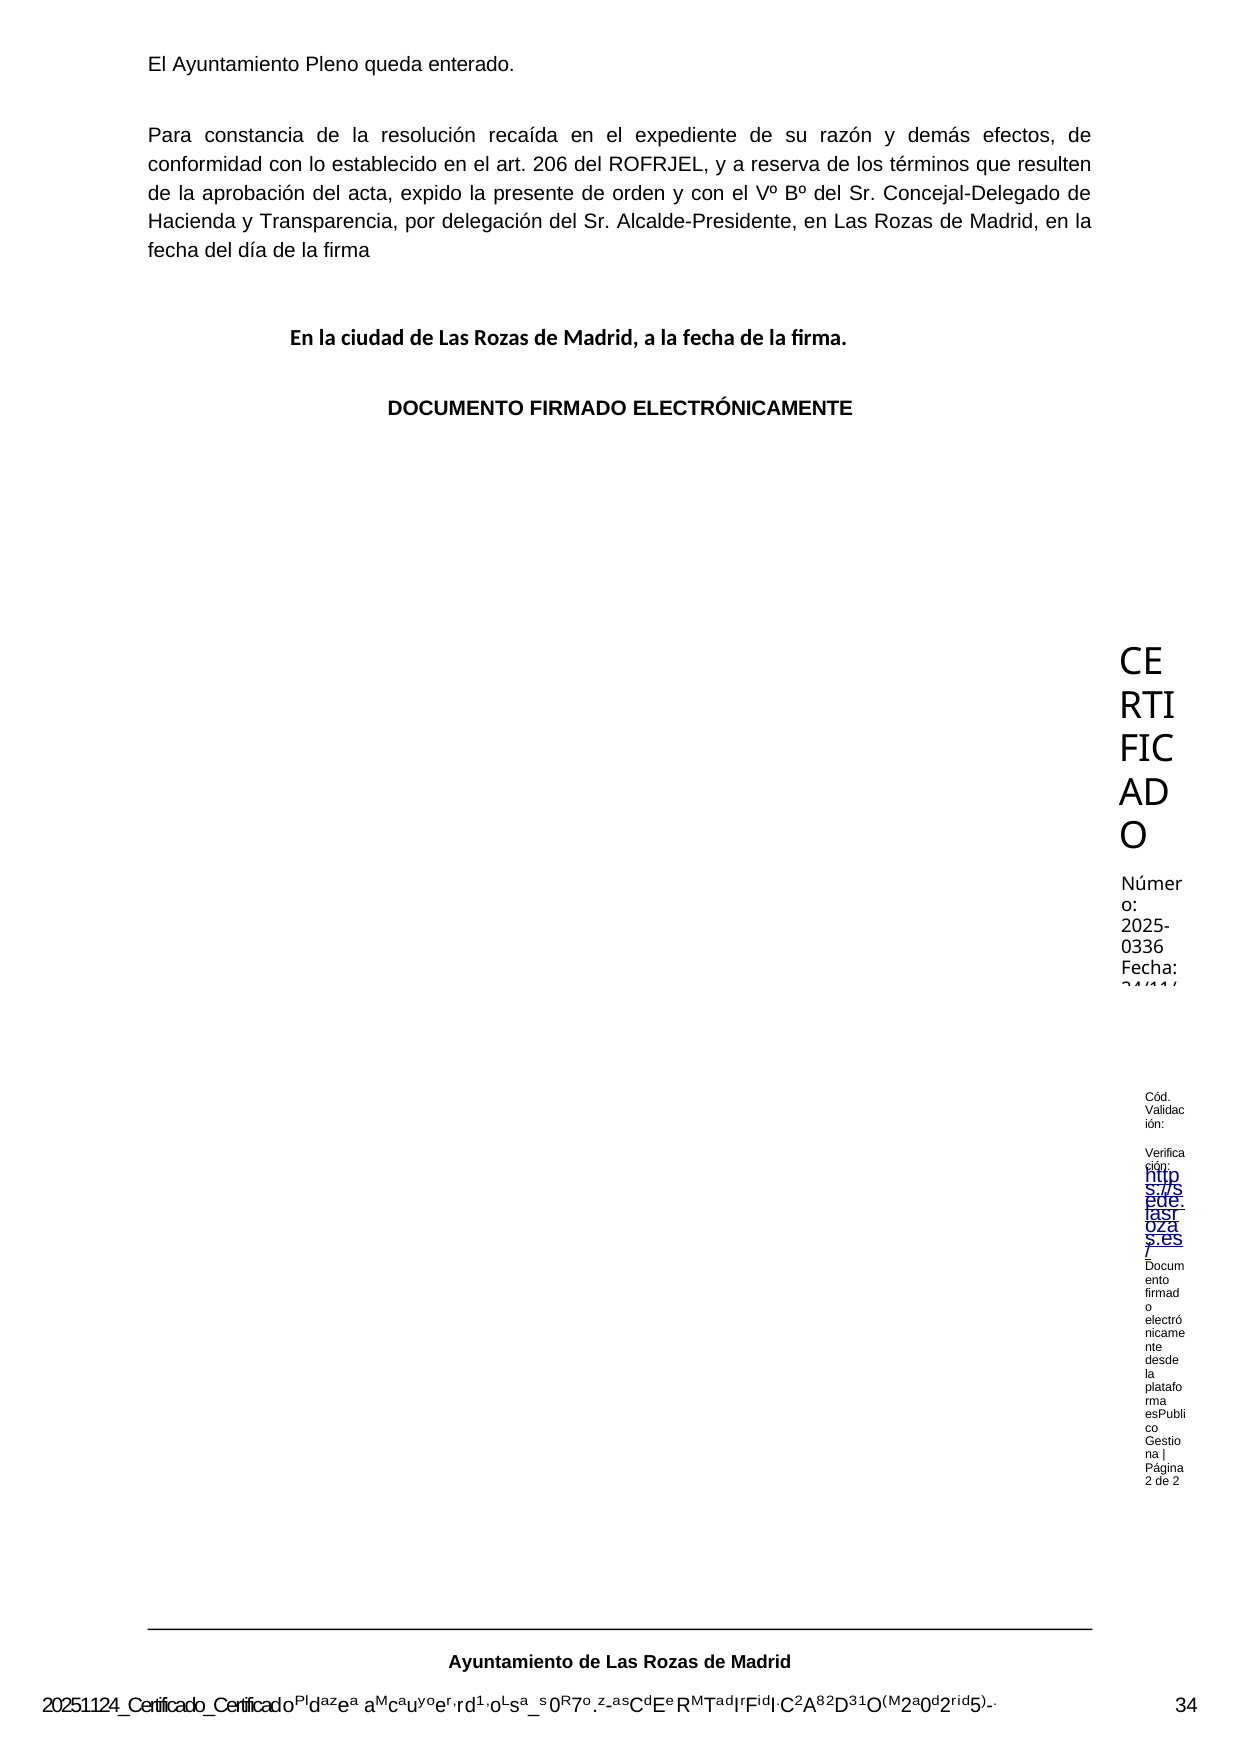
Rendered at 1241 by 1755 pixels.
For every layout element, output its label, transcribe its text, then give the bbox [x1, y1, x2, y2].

text Número: 2025-0336 Fecha: 24/11/2025 [1121, 874, 1186, 985]
text [1117, 638, 1186, 985]
text Verificación: https://sede.lasrozas.es/ [1145, 1147, 1186, 1260]
text Cód. Validación: [1145, 1091, 1186, 1131]
text Documento firmado electrónicamente desde la plataforma esPublico Gestiona | Página 2 de 2 [1145, 1260, 1186, 1488]
text CERTIFICADO [1119, 640, 1186, 857]
text DOCUMENTO FIRMADO ELECTRÓNICAMENTE [147, 396, 1093, 420]
text El Ayuntamiento Pleno queda enterado. [148, 52, 1093, 76]
text [1143, 1089, 1186, 1612]
text Para constancia de la resolución recaída en el expediente de su razón y demás efectos, de conformidad con lo establecido en el art. 206 del ROFRJEL, y a reserva de los términos que resulten de la aprobación del acta, expido la presente de orden y con el Vº Bº del Sr. Concejal-Delegado de Hacienda y Transparencia, por delegación del Sr. Alcalde-Presidente, en Las Rozas de Madrid, en la fecha del día de la firma [148, 123, 1093, 262]
text En la ciudad de Las Rozas de Madrid, a la fecha de la firma. [44, 323, 1093, 351]
